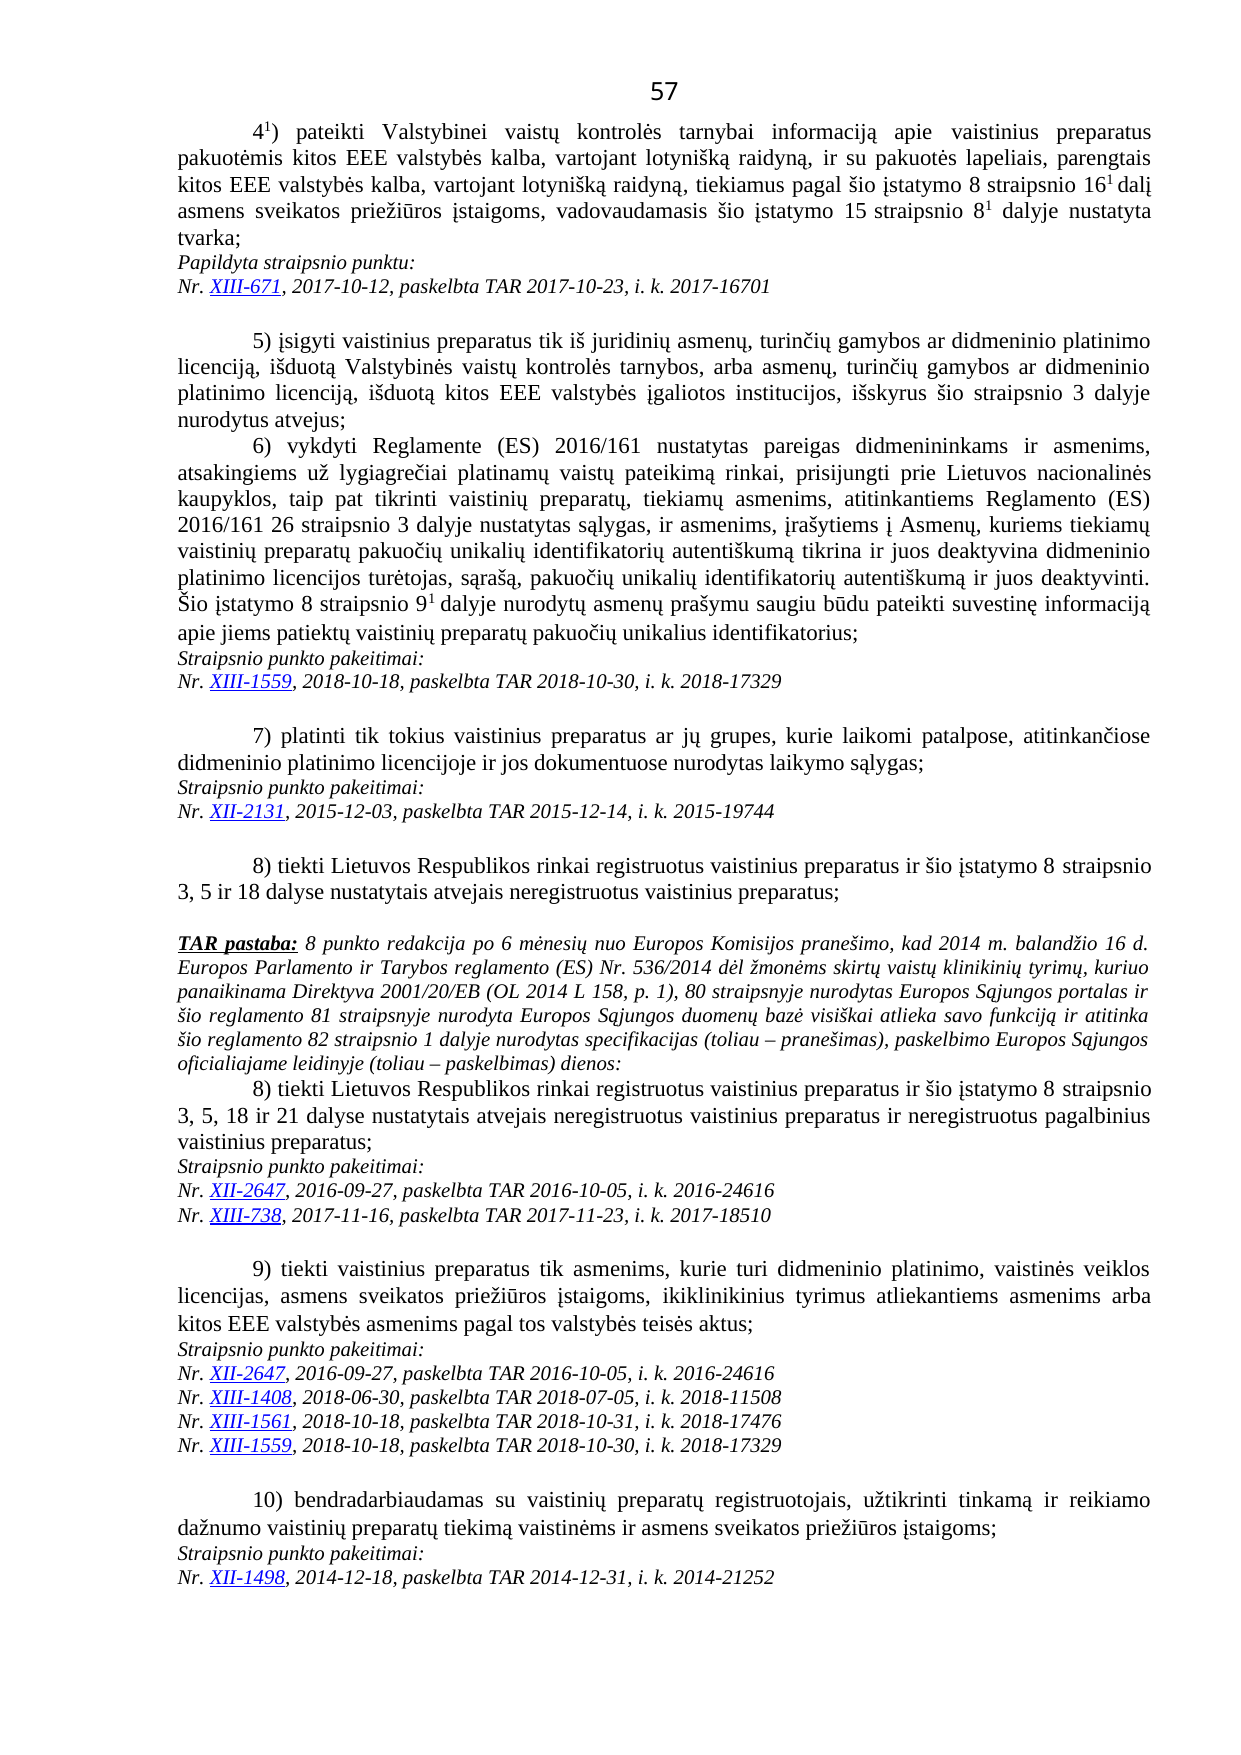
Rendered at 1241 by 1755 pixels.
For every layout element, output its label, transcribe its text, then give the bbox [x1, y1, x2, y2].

text Nr. XIII-738, 2017-11-16, paskelbta TAR 2017-11-23, i. k. 2017-18510 [177, 1202, 1152, 1227]
text 6) vykdyti Reglamente (ES) 2016/161 nustatytas pareigas didmenininkams ir asmenims, atsakingiems už lygiagrečiai platinamų vaistų pateikimą rinkai, prisijungti prie Lietuvos nacionalinės kaupyklos, taip pat tikrinti vaistinių preparatų, tiekiamų asmenims, atitinkantiems Reglamento (ES) 2016/161 26 straipsnio 3 dalyje nustatytas sąlygas, ir asmenims, įrašytiems į Asmenų, kuriems tiekiamų vaistinių preparatų pakuočių unikalių identifikatorių autentiškumą tikrina ir juos deaktyvina didmeninio platinimo licencijos turėtojas, sąrašą, pakuočių unikalių identifikatorių autentiškumą ir juos deaktyvinti. Šio įstatymo 8 straipsnio 91 dalyje nurodytų asmenų prašymu saugiu būdu pateikti suvestinę informaciją apie jiems patiektų vaistinių preparatų pakuočių unikalius identifikatorius; [177, 432, 1152, 645]
text Nr. XIII-1408, 2018-06-30, paskelbta TAR 2018-07-05, i. k. 2018-11508 [177, 1385, 1152, 1409]
text Nr. XIII-1561, 2018-10-18, paskelbta TAR 2018-10-31, i. k. 2018-17476 [177, 1409, 1152, 1433]
text Straipsnio punkto pakeitimai: [177, 645, 1152, 669]
text Straipsnio punkto pakeitimai: [177, 775, 1152, 799]
text 41) pateikti Valstybinei vaistų kontrolės tarnybai informaciją apie vaistinius preparatus pakuotėmis kitos EEE valstybės kalba, vartojant lotynišką raidyną, ir su pakuotės lapeliais, parengtais kitos EEE valstybės kalba, vartojant lotynišką raidyną, tiekiamus pagal šio įstatymo 8 straipsnio 161 dalį asmens sveikatos priežiūros įstaigoms, vadovaudamasis šio įstatymo 15 straipsnio 81 dalyje nustatyta tvarka; [177, 118, 1152, 250]
text Papildyta straipsnio punktu: [177, 250, 1152, 274]
text 10) bendradarbiaudamas su vaistinių preparatų registruotojais, užtikrinti tinkamą ir reikiamo dažnumo vaistinių preparatų tiekimą vaistinėms ir asmens sveikatos priežiūros įstaigoms; [177, 1486, 1152, 1541]
text Nr. XII-2131, 2015-12-03, paskelbta TAR 2015-12-14, i. k. 2015-19744 [177, 799, 1152, 823]
text Nr. XIII-1559, 2018-10-18, paskelbta TAR 2018-10-30, i. k. 2018-17329 [177, 1433, 1152, 1457]
text TAR pastaba: 8 punkto redakcija po 6 mėnesių nuo Europos Komisijos pranešimo, kad 2014 m. balandžio 16 d. Europos Parlamento ir Tarybos reglamento (ES) Nr. 536/2014 dėl žmonėms skirtų vaistų klinikinių tyrimų, kuriuo panaikinama Direktyva 2001/20/EB (OL 2014 L 158, p. 1), 80 straipsnyje nurodytas Europos Sąjungos portalas ir šio reglamento 81 straipsnyje nurodyta Europos Sąjungos duomenų bazė visiškai atlieka savo funkciją ir atitinka šio reglamento 82 straipsnio 1 dalyje nurodytas specifikacijas (toliau – pranešimas), paskelbimo Europos Sąjungos oficialiajame leidinyje (toliau – paskelbimas) dienos: [177, 931, 1152, 1075]
text 9) tiekti vaistinius preparatus tik asmenims, kurie turi didmeninio platinimo, vaistinės veiklos licencijas, asmens sveikatos priežiūros įstaigoms, ikiklinikinius tyrimus atliekantiems asmenims arba kitos EEE valstybės asmenims pagal tos valstybės teisės aktus; [177, 1255, 1152, 1337]
text Nr. XII-2647, 2016-09-27, paskelbta TAR 2016-10-05, i. k. 2016-24616 [177, 1361, 1152, 1385]
text Straipsnio punkto pakeitimai: [177, 1337, 1152, 1361]
text Nr. XIII-671, 2017-10-12, paskelbta TAR 2017-10-23, i. k. 2017-16701 [177, 274, 1152, 298]
text 7) platinti tik tokius vaistinius preparatus ar jų grupes, kurie laikomi patalpose, atitinkančiose didmeninio platinimo licencijoje ir jos dokumentuose nurodytas laikymo sąlygas; [177, 722, 1152, 775]
text Nr. XII-2647, 2016-09-27, paskelbta TAR 2016-10-05, i. k. 2016-24616 [177, 1178, 1152, 1202]
text Nr. XII-1498, 2014-12-18, paskelbta TAR 2014-12-31, i. k. 2014-21252 [177, 1565, 1152, 1589]
text Nr. XIII-1559, 2018-10-18, paskelbta TAR 2018-10-30, i. k. 2018-17329 [177, 669, 1152, 693]
text 8) tiekti Lietuvos Respublikos rinkai registruotus vaistinius preparatus ir šio įstatymo 8 straipsnio 3, 5, 18 ir 21 dalyse nustatytais atvejais neregistruotus vaistinius preparatus ir neregistruotus pagalbinius vaistinius preparatus; [177, 1075, 1152, 1154]
text 5) įsigyti vaistinius preparatus tik iš juridinių asmenų, turinčių gamybos ar didmeninio platinimo licenciją, išduotą Valstybinės vaistų kontrolės tarnybos, arba asmenų, turinčių gamybos ar didmeninio platinimo licenciją, išduotą kitos EEE valstybės įgaliotos institucijos, išskyrus šio straipsnio 3 dalyje nurodytus atvejus; [177, 327, 1152, 432]
text Straipsnio punkto pakeitimai: [177, 1541, 1152, 1565]
text Straipsnio punkto pakeitimai: [177, 1154, 1152, 1178]
text 8) tiekti Lietuvos Respublikos rinkai registruotus vaistinius preparatus ir šio įstatymo 8 straipsnio 3, 5 ir 18 dalyse nustatytais atvejais neregistruotus vaistinius preparatus; [177, 852, 1152, 904]
